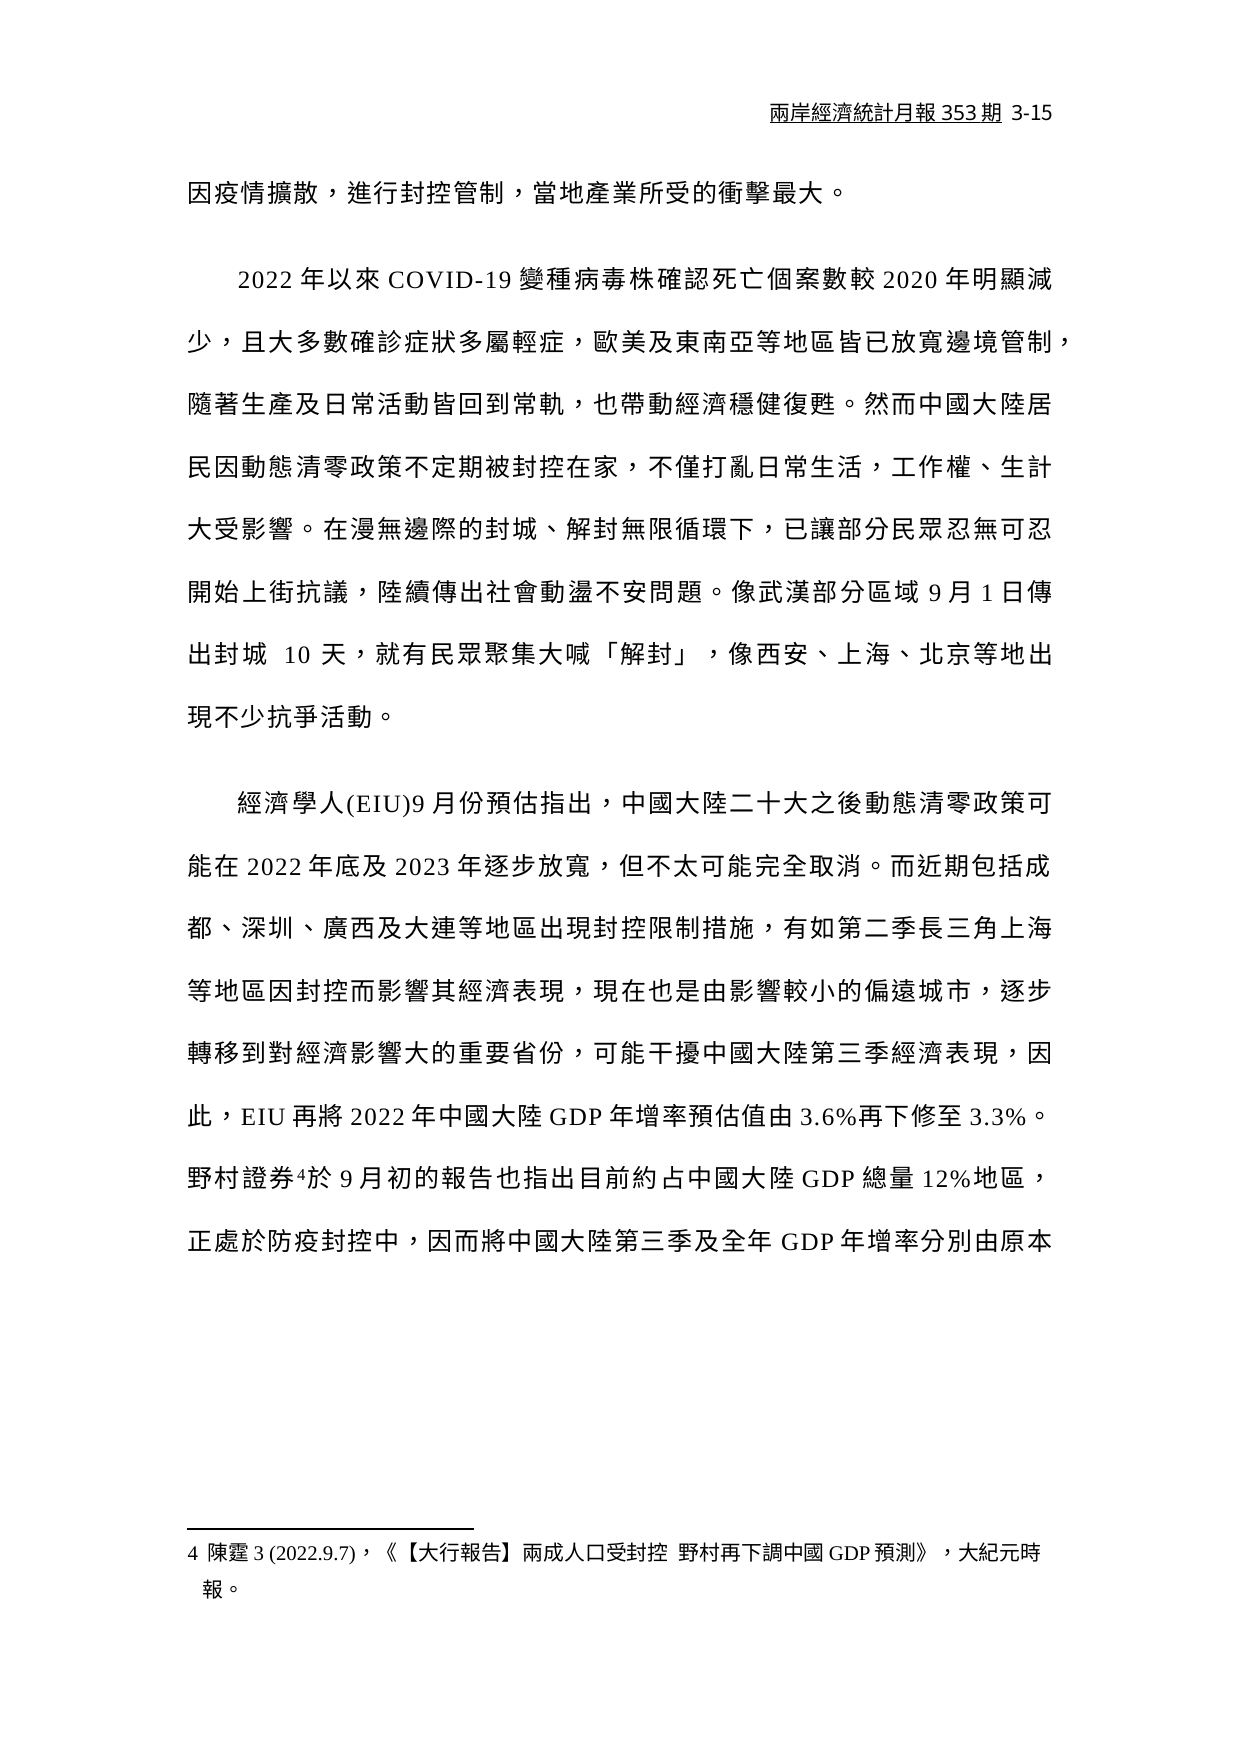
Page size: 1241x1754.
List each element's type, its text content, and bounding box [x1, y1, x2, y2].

text 2022年以來COVID-19變種病毒株確認死亡個案數較2020年明顯減少，且大多數確診症狀多屬輕症，歐美及東南亞等地區皆已放寬邊境管制，隨著生產及日常活動皆回到常軌，也帶動經濟穩健復甦。然而中國大陸居民因動態清零政策不定期被封控在家，不僅打亂日常生活，工作權、生計大受影響。在漫無邊際的封城、解封無限循環下，已讓部分民眾忍無可忍開始上街抗議，陸續傳出社會動盪不安問題。像武漢部分區域9月1日傳出封城 10 天，就有民眾聚集大喊「解封」，像西安、上海、北京等地出現不少抗爭活動。 [187, 236, 1053, 736]
text 經濟學人(EIU)9月份預估指出，中國大陸二十大之後動態清零政策可能在2022年底及2023年逐步放寬，但不太可能完全取消。而近期包括成都、深圳、廣西及大連等地區出現封控限制措施，有如第二季長三角上海等地區因封控而影響其經濟表現，現在也是由影響較小的偏遠城市，逐步轉移到對經濟影響大的重要省份，可能干擾中國大陸第三季經濟表現，因此，EIU再將2022年中國大陸GDP年增率預估值由3.6%再下修至3.3%。野村證券於9月初的報告也指出目前約占中國大陸GDP總量12%地區，正處於防疫封控中，因而將中國大陸第三季及全年GDP年增率分別由原本 [187, 760, 1053, 1260]
text 因疫情擴散，進行封控管制，當地產業所受的衝擊最大。 [187, 150, 1053, 212]
text 陳霆3 (2022.9.7)，《【大行報告】兩成人口受封控 野村再下調中國GDP預測》，大紀元時報。 [187, 1529, 1053, 1604]
